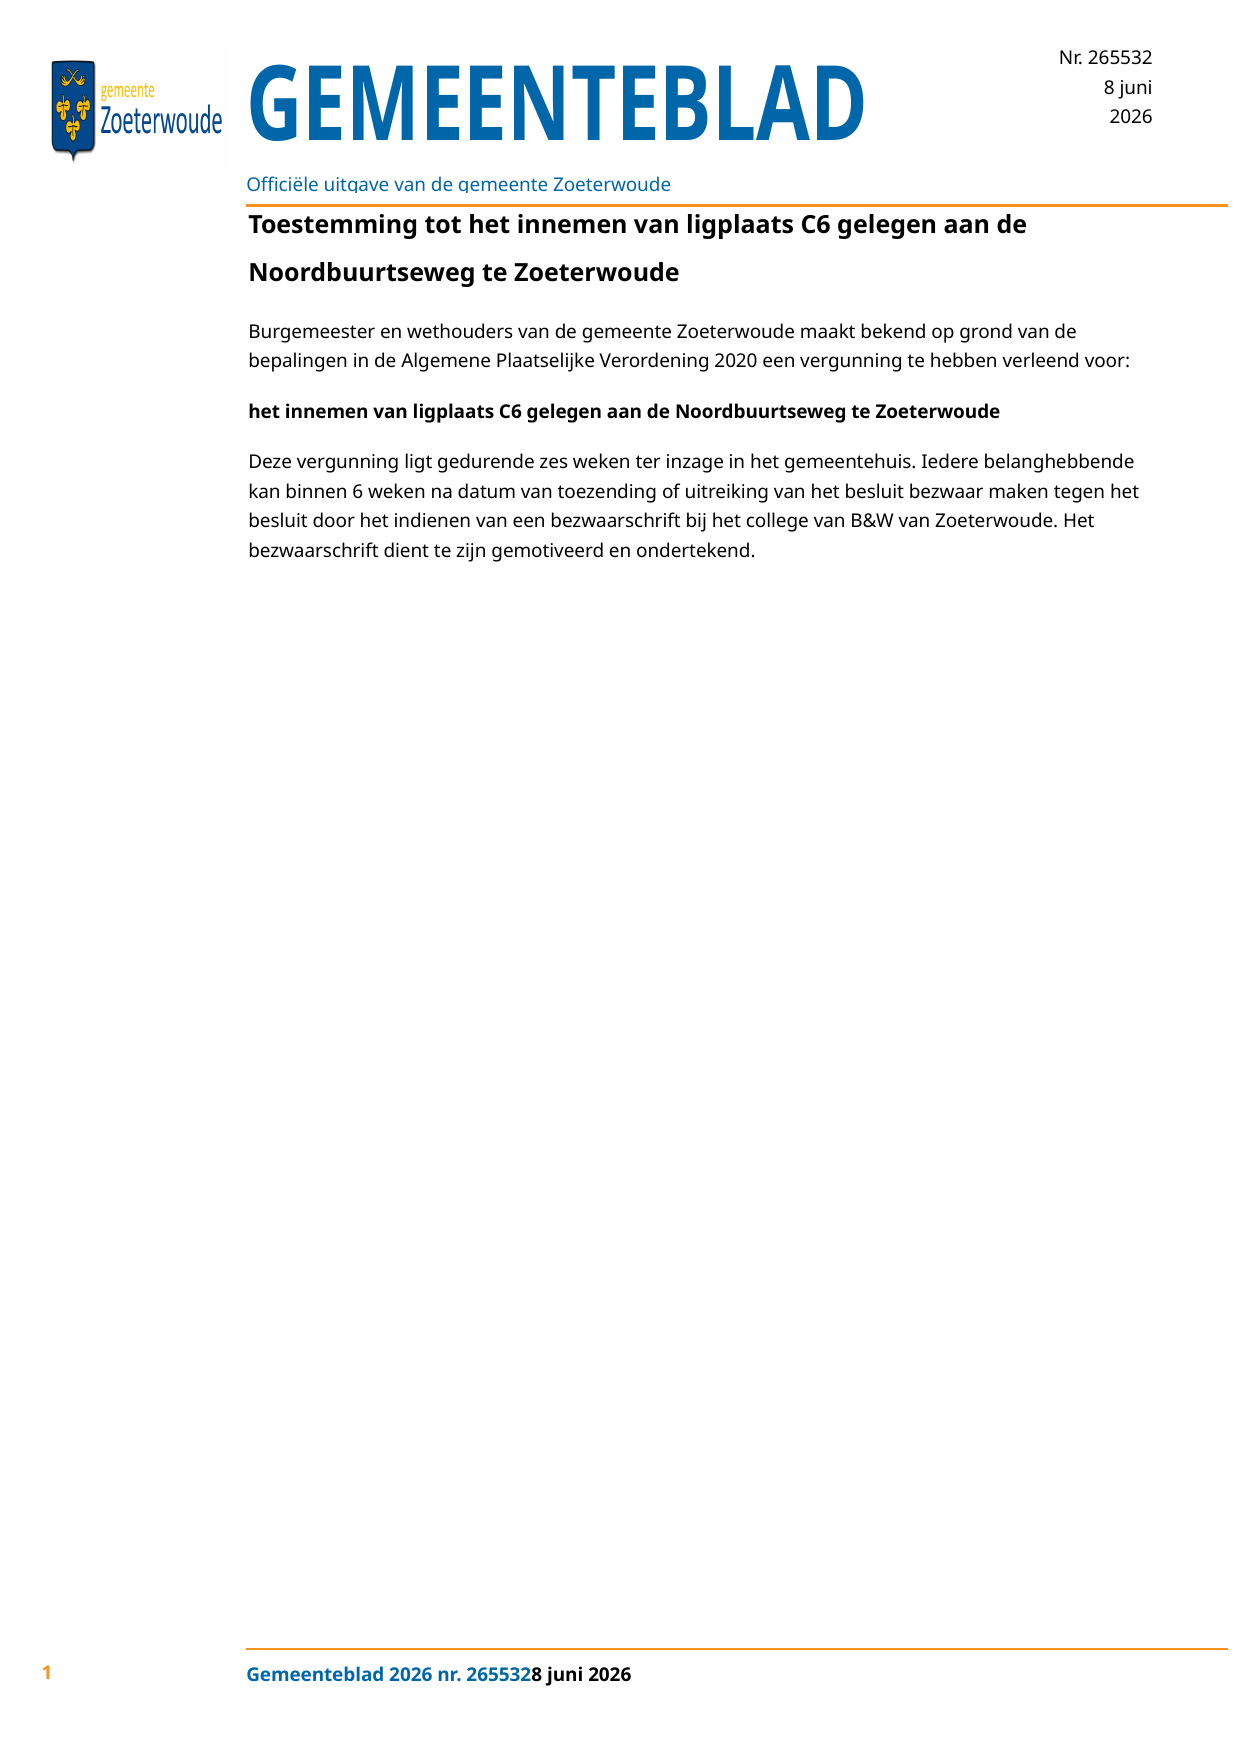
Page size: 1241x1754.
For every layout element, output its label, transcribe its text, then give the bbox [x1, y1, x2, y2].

picture [41, 47, 231, 172]
text Burgemeester en wethouders van de gemeente Zoeterwoude maakt bekend op grond van de bepalingen in de Algemene Plaatselijke Verordening 2020 een vergunning te hebben verleend voor: [248, 318, 1152, 373]
text Deze vergunning ligt gedurende zes weken ter inzage in het gemeentehuis. Iedere belanghebbende kan binnen 6 weken na datum van toezending of uitreiking van het besluit bezwaar maken tegen het besluit door het indienen van een bezwaarschrift bij het college van B&W van Zoeterwoude. Het bezwaarschrift dient te zijn gemotiveerd en ondertekend. [248, 448, 1152, 563]
text Toestemming tot het innemen van ligplaats C6 gelegen aan de Noordbuurtseweg te Zoeterwoude [248, 207, 1152, 288]
text het innemen van ligplaats C6 gelegen aan de Noordbuurtseweg te Zoeterwoude [248, 398, 1152, 424]
